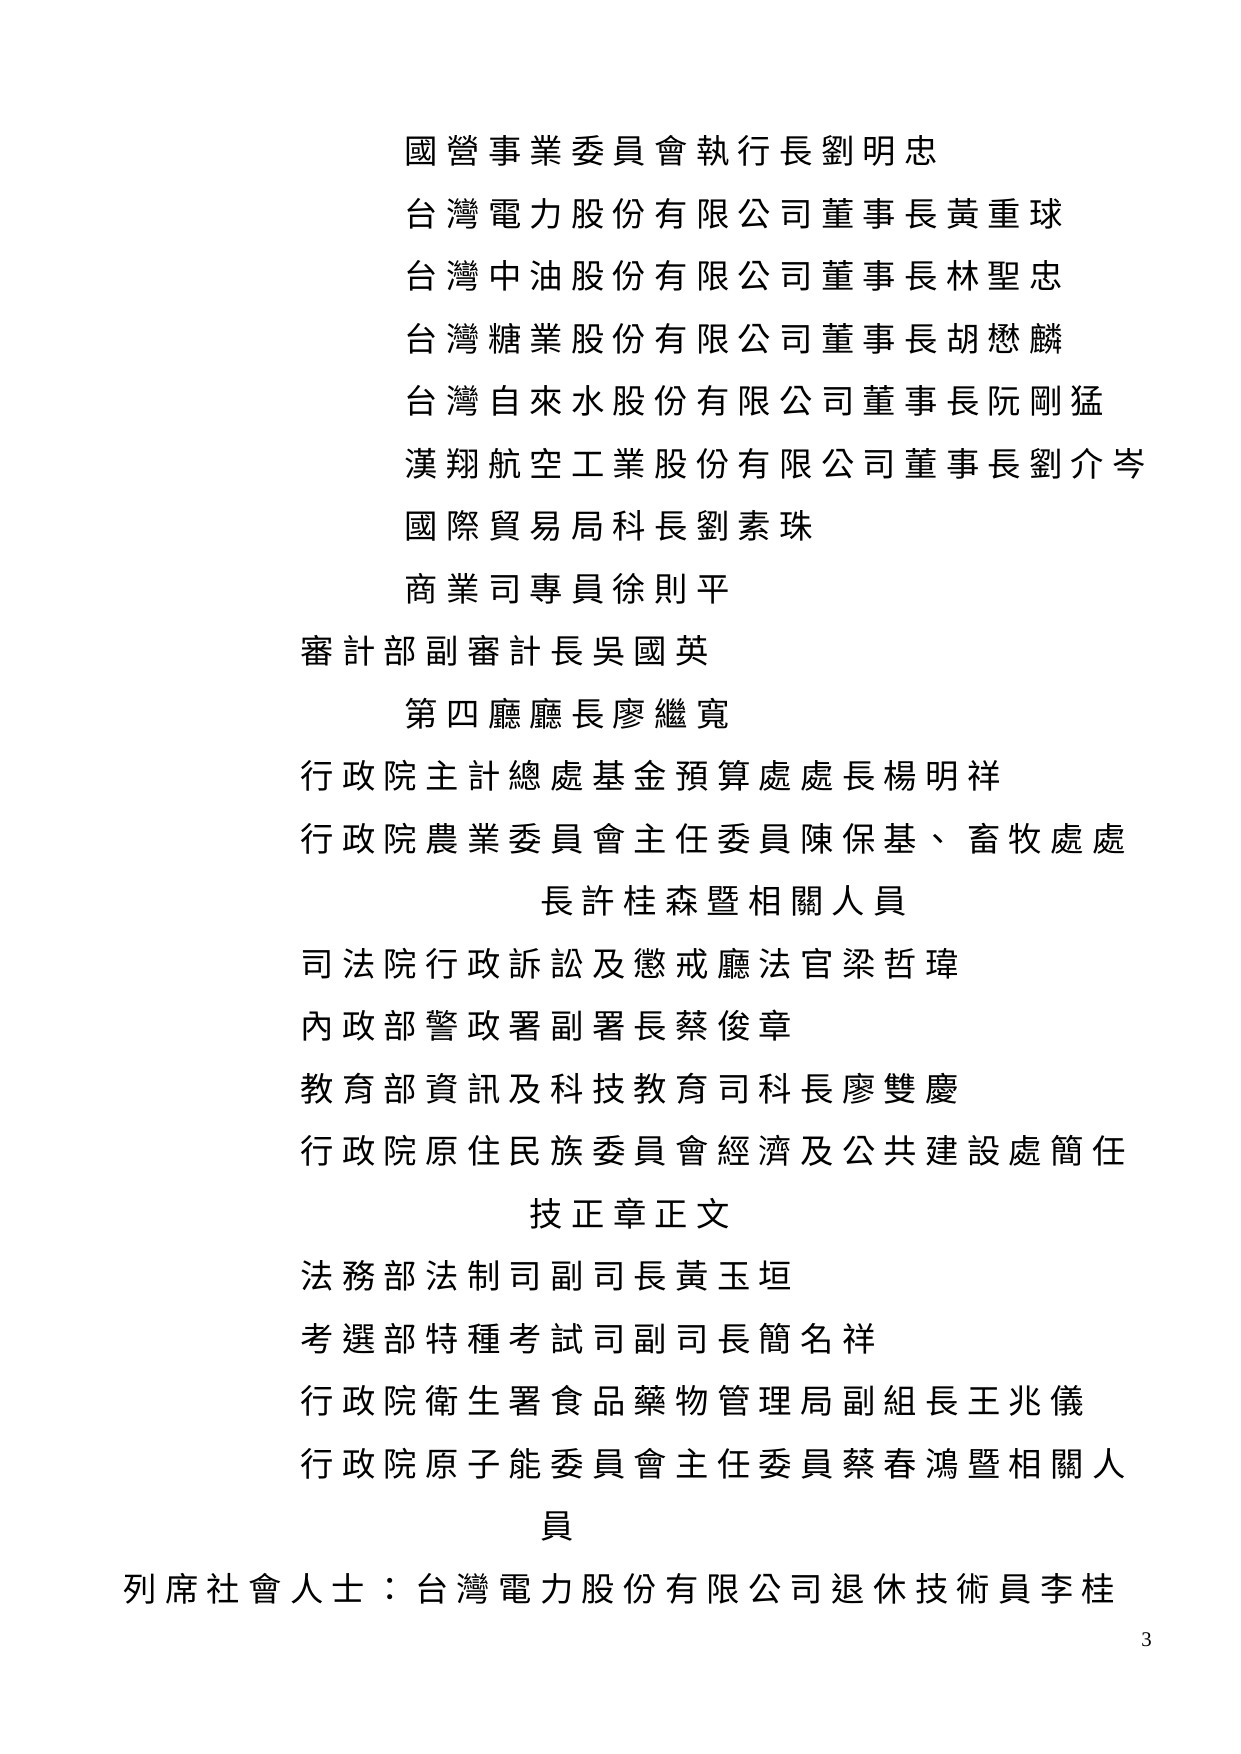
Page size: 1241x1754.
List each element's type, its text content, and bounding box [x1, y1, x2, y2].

text 漢翔航空工業股份有限公司董事長劉介岑 [396, 420, 1150, 483]
text 行政院主計總處基金預算處處長楊明祥 [292, 733, 1150, 795]
text 行政院農業委員會主任委員陳保基、畜牧處處長許桂森暨相關人員 [292, 795, 1150, 920]
text 審計部副審計長吳國英 [292, 608, 1150, 670]
text 第四廳廳長廖繼寬 [396, 670, 1150, 733]
text 內政部警政署副署長蔡俊章 [292, 983, 1150, 1045]
text 台灣糖業股份有限公司董事長胡懋麟 [396, 295, 1150, 358]
text 法務部法制司副司長黃玉垣 [292, 1233, 1150, 1295]
text 商業司專員徐則平 [396, 545, 1150, 608]
text 國際貿易局科長劉素珠 [396, 483, 1150, 545]
text 行政院原住民族委員會經濟及公共建設處簡任技正章正文 [292, 1108, 1150, 1233]
text 列席社會人士：台灣電力股份有限公司退休技術員李桂 [119, 1545, 1150, 1608]
text 台灣電力股份有限公司董事長黃重球 [396, 170, 1150, 233]
text 國營事業委員會執行長劉明忠 [396, 108, 1150, 170]
text 考選部特種考試司副司長簡名祥 [292, 1295, 1150, 1358]
text 行政院原子能委員會主任委員蔡春鴻暨相關人員 [292, 1420, 1150, 1545]
text 教育部資訊及科技教育司科長廖雙慶 [292, 1045, 1150, 1108]
text 台灣自來水股份有限公司董事長阮剛猛 [396, 358, 1150, 420]
text 行政院衛生署食品藥物管理局副組長王兆儀 [292, 1358, 1150, 1420]
text 台灣中油股份有限公司董事長林聖忠 [396, 233, 1150, 295]
text 司法院行政訴訟及懲戒廳法官梁哲瑋 [292, 920, 1150, 983]
